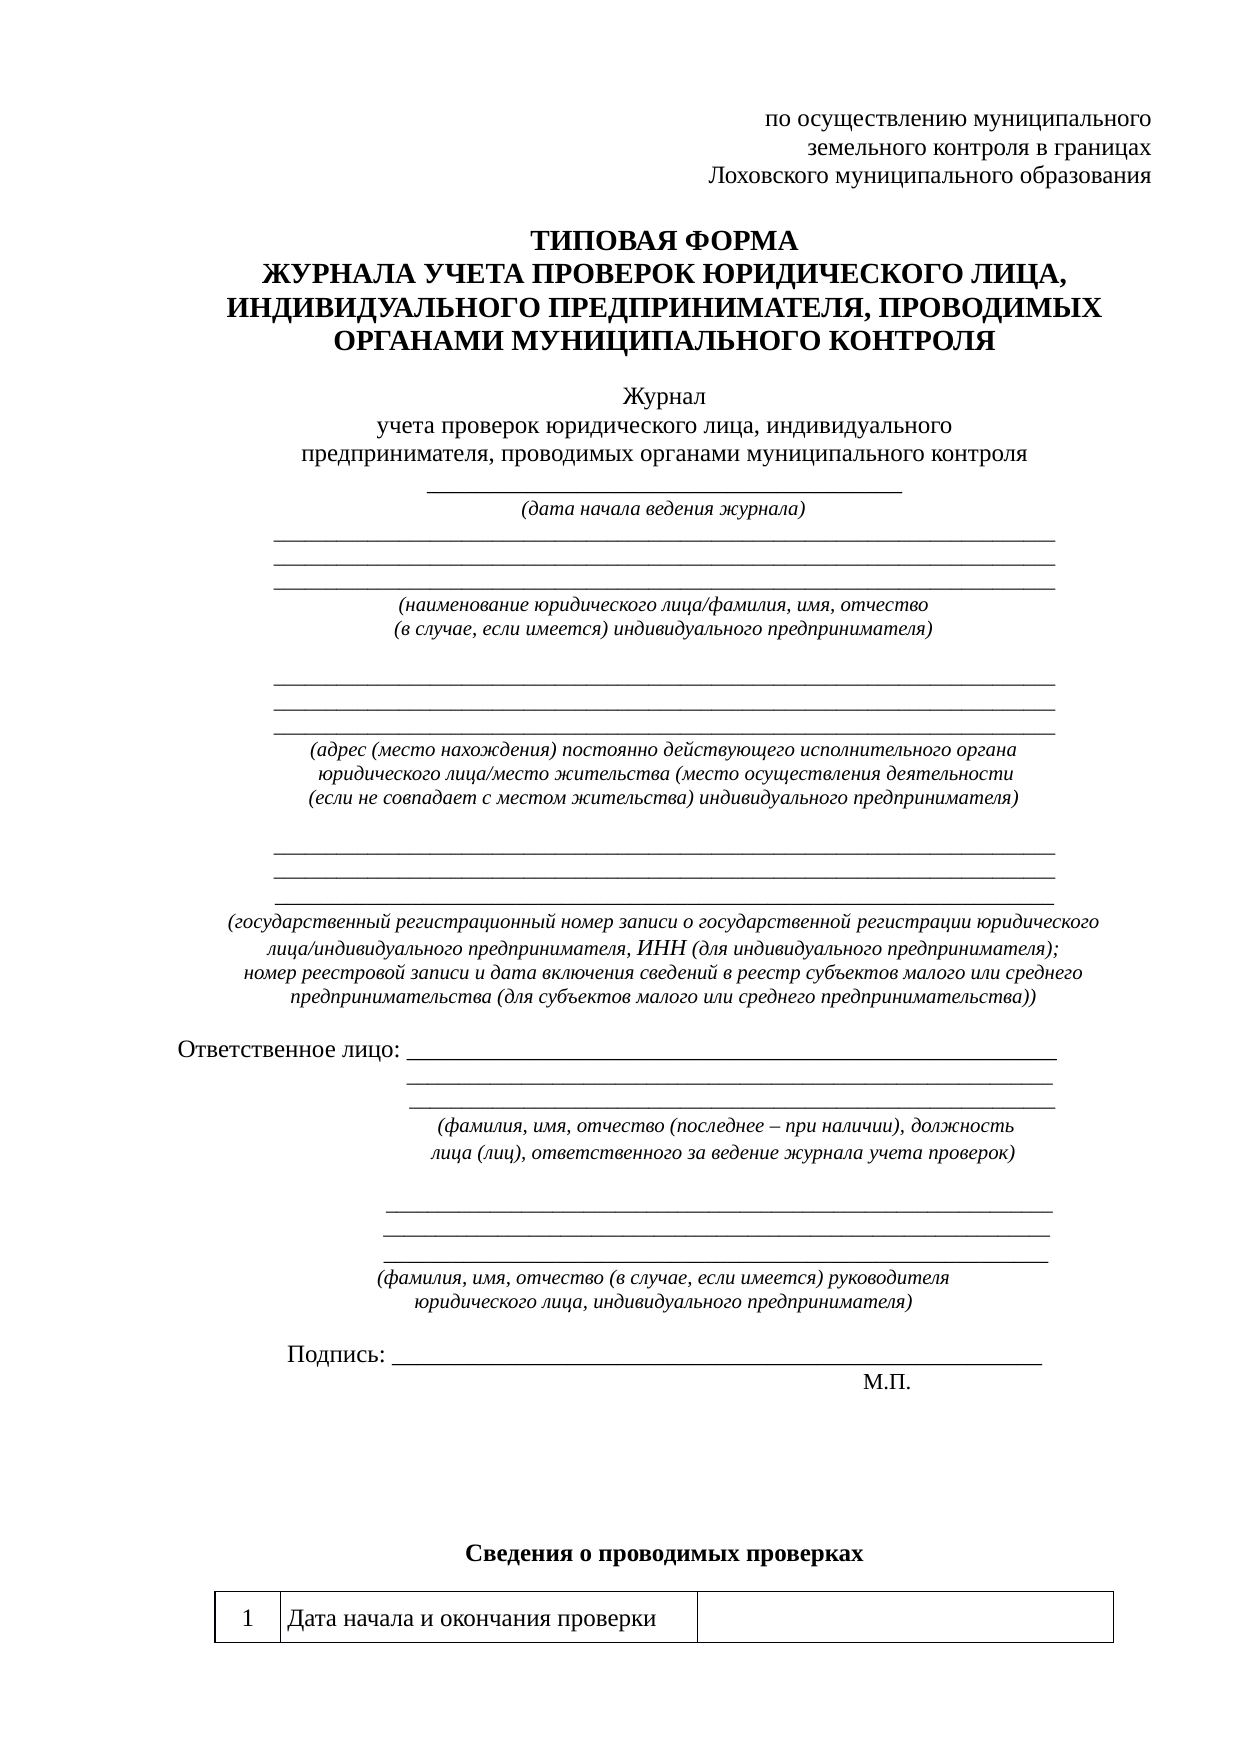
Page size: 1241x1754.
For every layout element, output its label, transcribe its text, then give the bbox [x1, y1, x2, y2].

text (фамилия, имя, отчество (последнее – при наличии), должность [177, 1111, 1152, 1138]
text ___________________________________________________________________________ [177, 520, 1152, 544]
text ___________________________________________________________________________ [177, 833, 1152, 857]
text (дата начала ведения журнала) [177, 496, 1152, 520]
text предпринимателя, проводимых органами муниципального контроля [177, 438, 1152, 467]
text ______________________________________________________________ [177, 1087, 1152, 1111]
text (в случае, если имеется) индивидуального предпринимателя) [177, 616, 1152, 640]
text ____________________________________________________________________ [177, 881, 1152, 907]
table_header 1 [216, 1592, 280, 1642]
text Сведения о проводимых проверках [177, 1538, 1152, 1567]
text Журнал [177, 381, 1152, 410]
text (наименование юридического лица/фамилия, имя, отчество [177, 592, 1152, 616]
text ___________________________________________________________________________ [177, 664, 1152, 688]
text (если не совпадает с местом жительства) индивидуального предпринимателя) [177, 785, 1152, 809]
text Лоховского муниципального образования [177, 161, 1152, 189]
text ________________________________________________________________ [177, 1214, 1152, 1239]
text ___________________________________________________________________________ [177, 544, 1152, 568]
text ________________________________________________________________ [177, 1191, 1152, 1214]
text земельного контроля в границах [177, 132, 1152, 161]
text юридического лица/место жительства (место осуществления деятельности [177, 761, 1152, 785]
text М.П. [177, 1368, 1152, 1394]
text ЖУРНАЛА УЧЕТА ПРОВЕРОК ЮРИДИЧЕСКОГО ЛИЦА, ИНДИВИДУАЛЬНОГО ПРЕДПРИНИМАТЕЛЯ, ПРОВОДИМЫХ ОРГАНАМИ МУНИЦИПАЛЬНОГО КОНТРОЛЯ [177, 256, 1152, 357]
text ______________________________________ [177, 467, 1152, 496]
text ___________________________________________________________________________ [177, 568, 1152, 592]
text (фамилия, имя, отчество (в случае, если имеется) руководителя [177, 1265, 1152, 1289]
text (адрес (место нахождения) постоянно действующего исполнительного органа [177, 737, 1152, 761]
text учета проверок юридического лица, индивидуального [177, 410, 1152, 438]
text по осуществлению муниципального [177, 103, 1152, 132]
text Подпись: ____________________________________________________ [177, 1339, 1152, 1368]
text __________________________________________________________ [177, 1239, 1152, 1265]
text ТИПОВАЯ ФОРМА [177, 223, 1152, 256]
table_header [698, 1592, 1113, 1642]
text ___________________________________________________________________________ [177, 713, 1152, 737]
text (государственный регистрационный номер записи о государственной регистрации юридического лица/индивидуального предпринимателя, ИНН (для индивидуального предпринимателя); [177, 907, 1152, 960]
text юридического лица, индивидуального предпринимателя) [177, 1289, 1152, 1313]
text номер реестровой записи и дата включения сведений в реестр субъектов малого или среднего предпринимательства (для субъектов малого или среднего предпринимательства)) [177, 960, 1152, 1008]
table_header Дата начала и окончания проверки [281, 1592, 697, 1642]
text лица (лиц), ответственного за ведение журнала учета проверок) [177, 1138, 1152, 1164]
text ______________________________________________________________ [177, 1063, 1152, 1087]
text ___________________________________________________________________________ [177, 688, 1152, 713]
text Ответственное лицо: ____________________________________________________ [177, 1034, 1152, 1063]
text ___________________________________________________________________________ [177, 857, 1152, 881]
